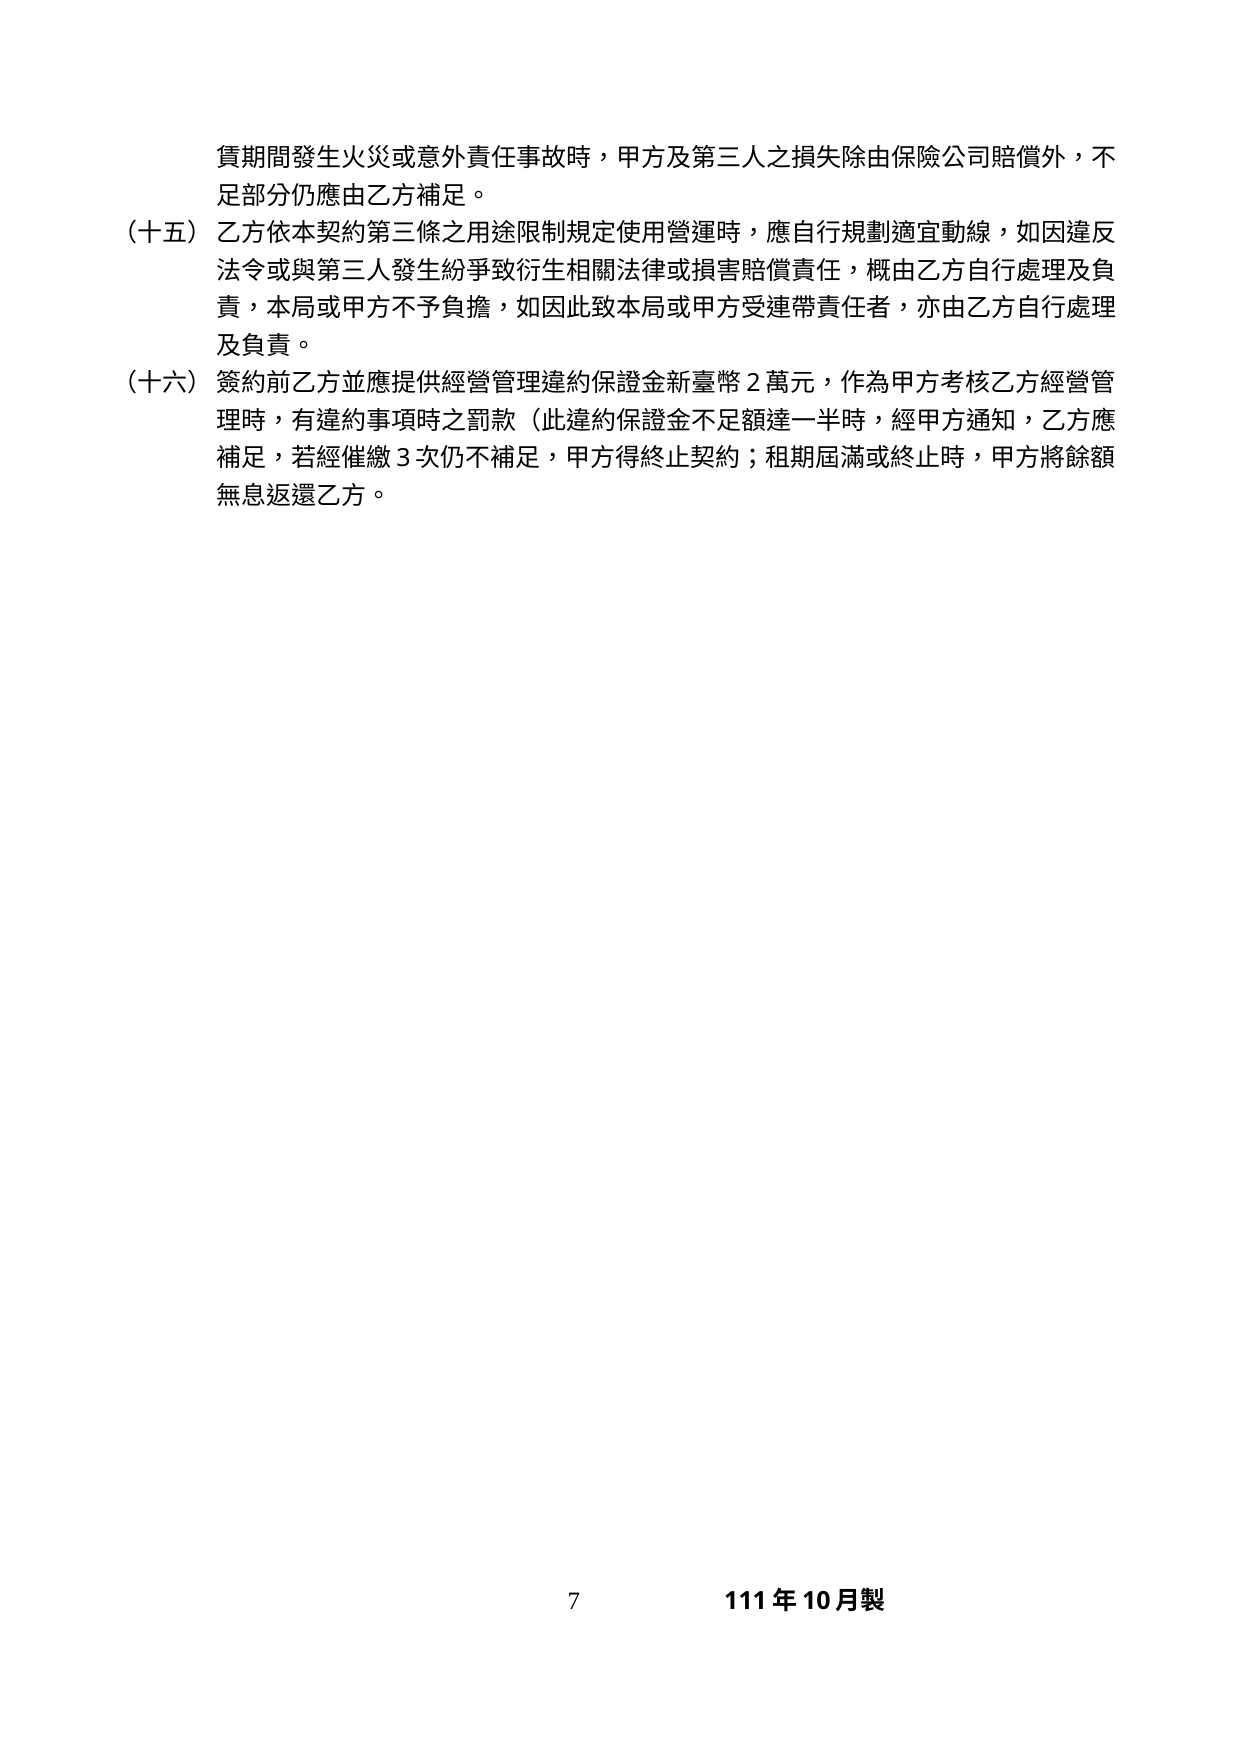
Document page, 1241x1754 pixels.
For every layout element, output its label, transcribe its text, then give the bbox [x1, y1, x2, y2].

list 本租賃標的物乙方應於契約始日起向保險公司投保公共意外責任險(每一個人體傷責任600萬元，每一意外事故體傷責任3,000萬元，每一意外事故財損1,000萬元，保險期間內之最高賠償金額6,600萬元)，保險期間應為本契約期間，要(被)保人皆為乙方，並於投保後將保險單據或證明文件正本送交甲方核備，續保時亦同。在租賃期間發生火災或意外責任事故時，甲方及第三人之損失除由保險公司賠償外，不足部分仍應由乙方補足。 [112, 137, 1122, 212]
list 乙方依本契約第三條之用途限制規定使用營運時，應自行規劃適宜動線，如因違反法令或與第三人發生紛爭致衍生相關法律或損害賠償責任，概由乙方自行處理及負責，本局或甲方不予負擔，如因此致本局或甲方受連帶責任者，亦由乙方自行處理及負責。 [112, 212, 1122, 362]
list 簽約前乙方並應提供經營管理違約保證金新臺幣2萬元，作為甲方考核乙方經營管理時，有違約事項時之罰款（此違約保證金不足額達一半時，經甲方通知，乙方應補足，若經催繳3次仍不補足，甲方得終止契約；租期屆滿或終止時，甲方將餘額無息返還乙方。 [112, 362, 1122, 512]
